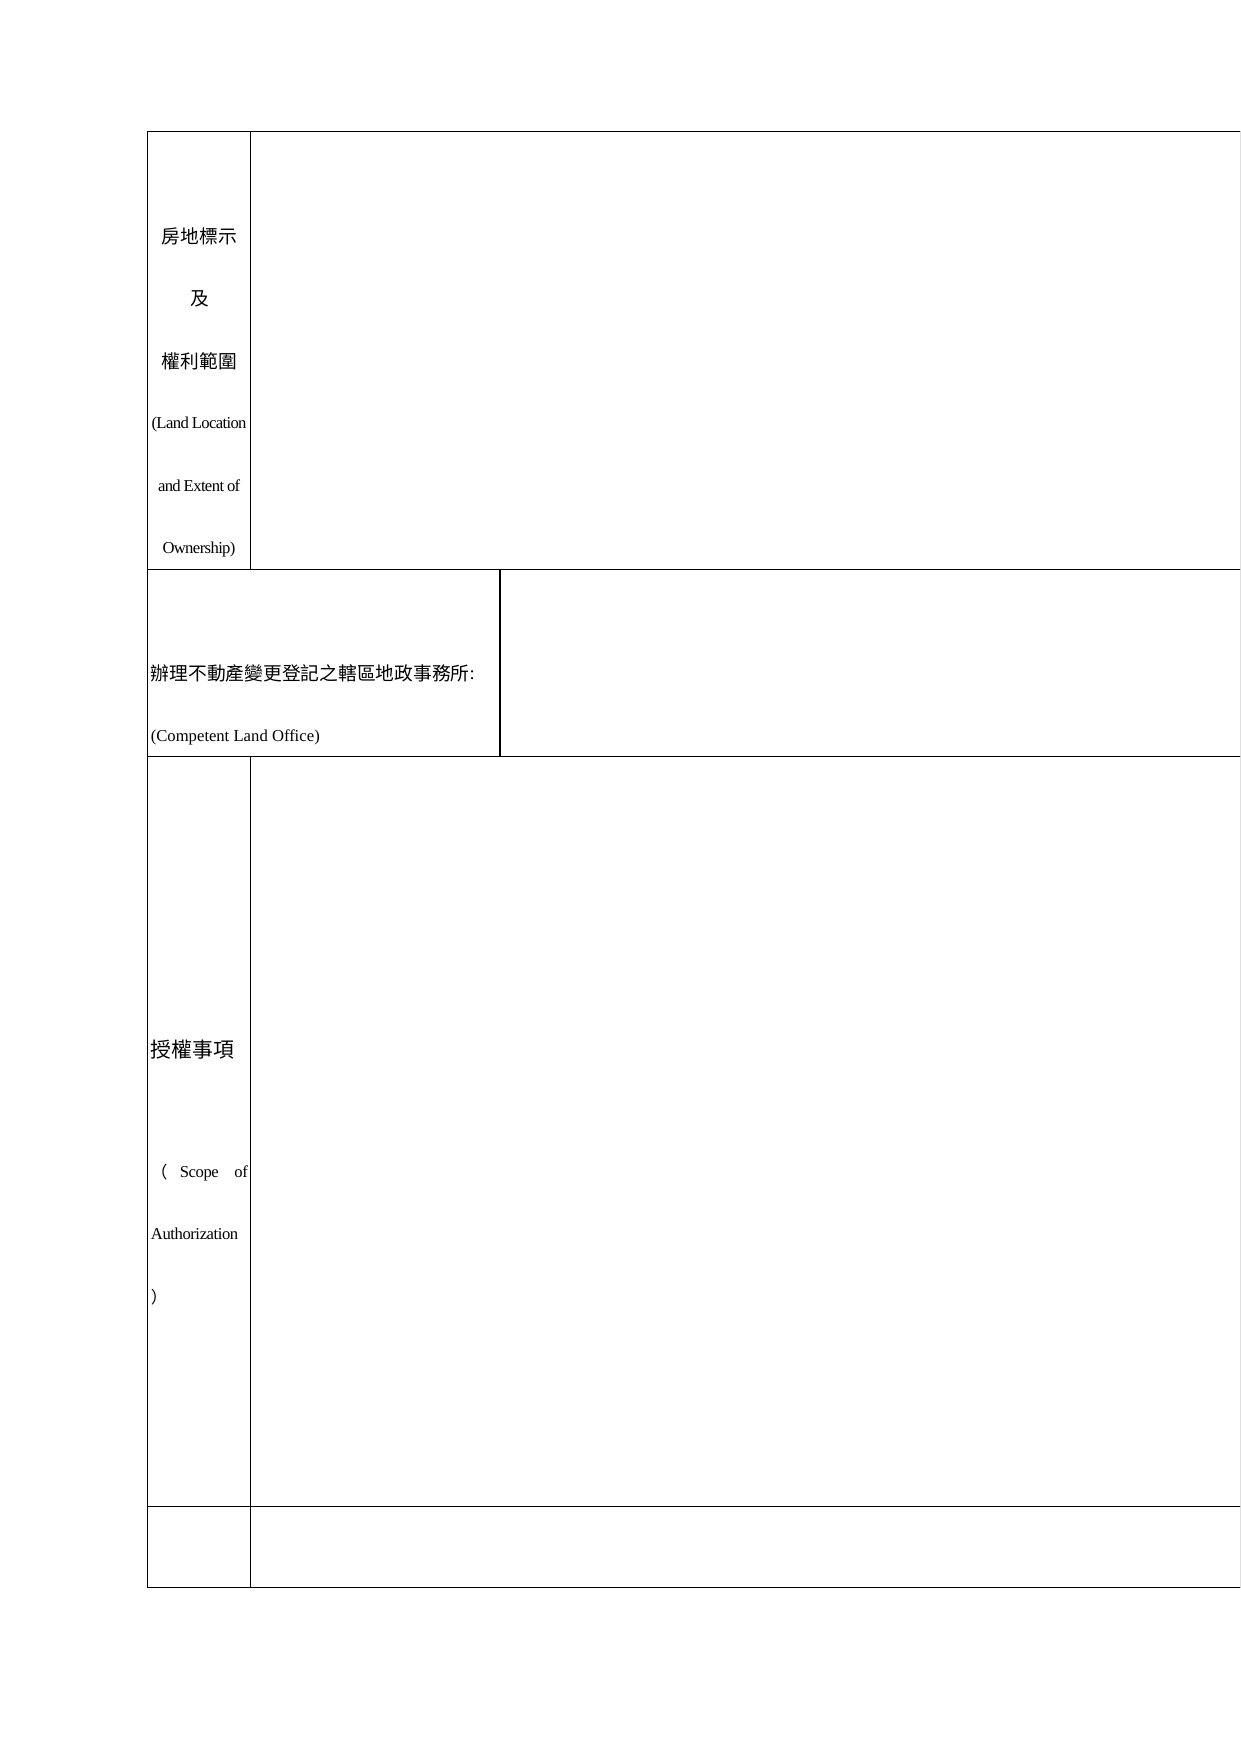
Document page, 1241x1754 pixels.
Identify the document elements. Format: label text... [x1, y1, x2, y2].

table_cell 自 中 華 民 國 年 月 日 至 中 華 民 國 年 月 日止 Since (Day) (Month) (Year) till (Day) (Month) (Year) [251, 1507, 1240, 1587]
table_cell [251, 132, 1240, 568]
table_cell 授權期間 (Duration of Authorization) [148, 1507, 250, 1587]
table_cell 授權事項 （Scope of Authorization） [148, 757, 250, 1506]
table_cell 房地標示 及 權利範圍 (Land Location and Extent of Ownership) [148, 132, 250, 568]
table_cell [251, 757, 1240, 1506]
table_cell 辦理不動產變更登記之轄區地政事務所: (Competent Land Office) [148, 570, 499, 756]
table_cell [501, 570, 1240, 756]
